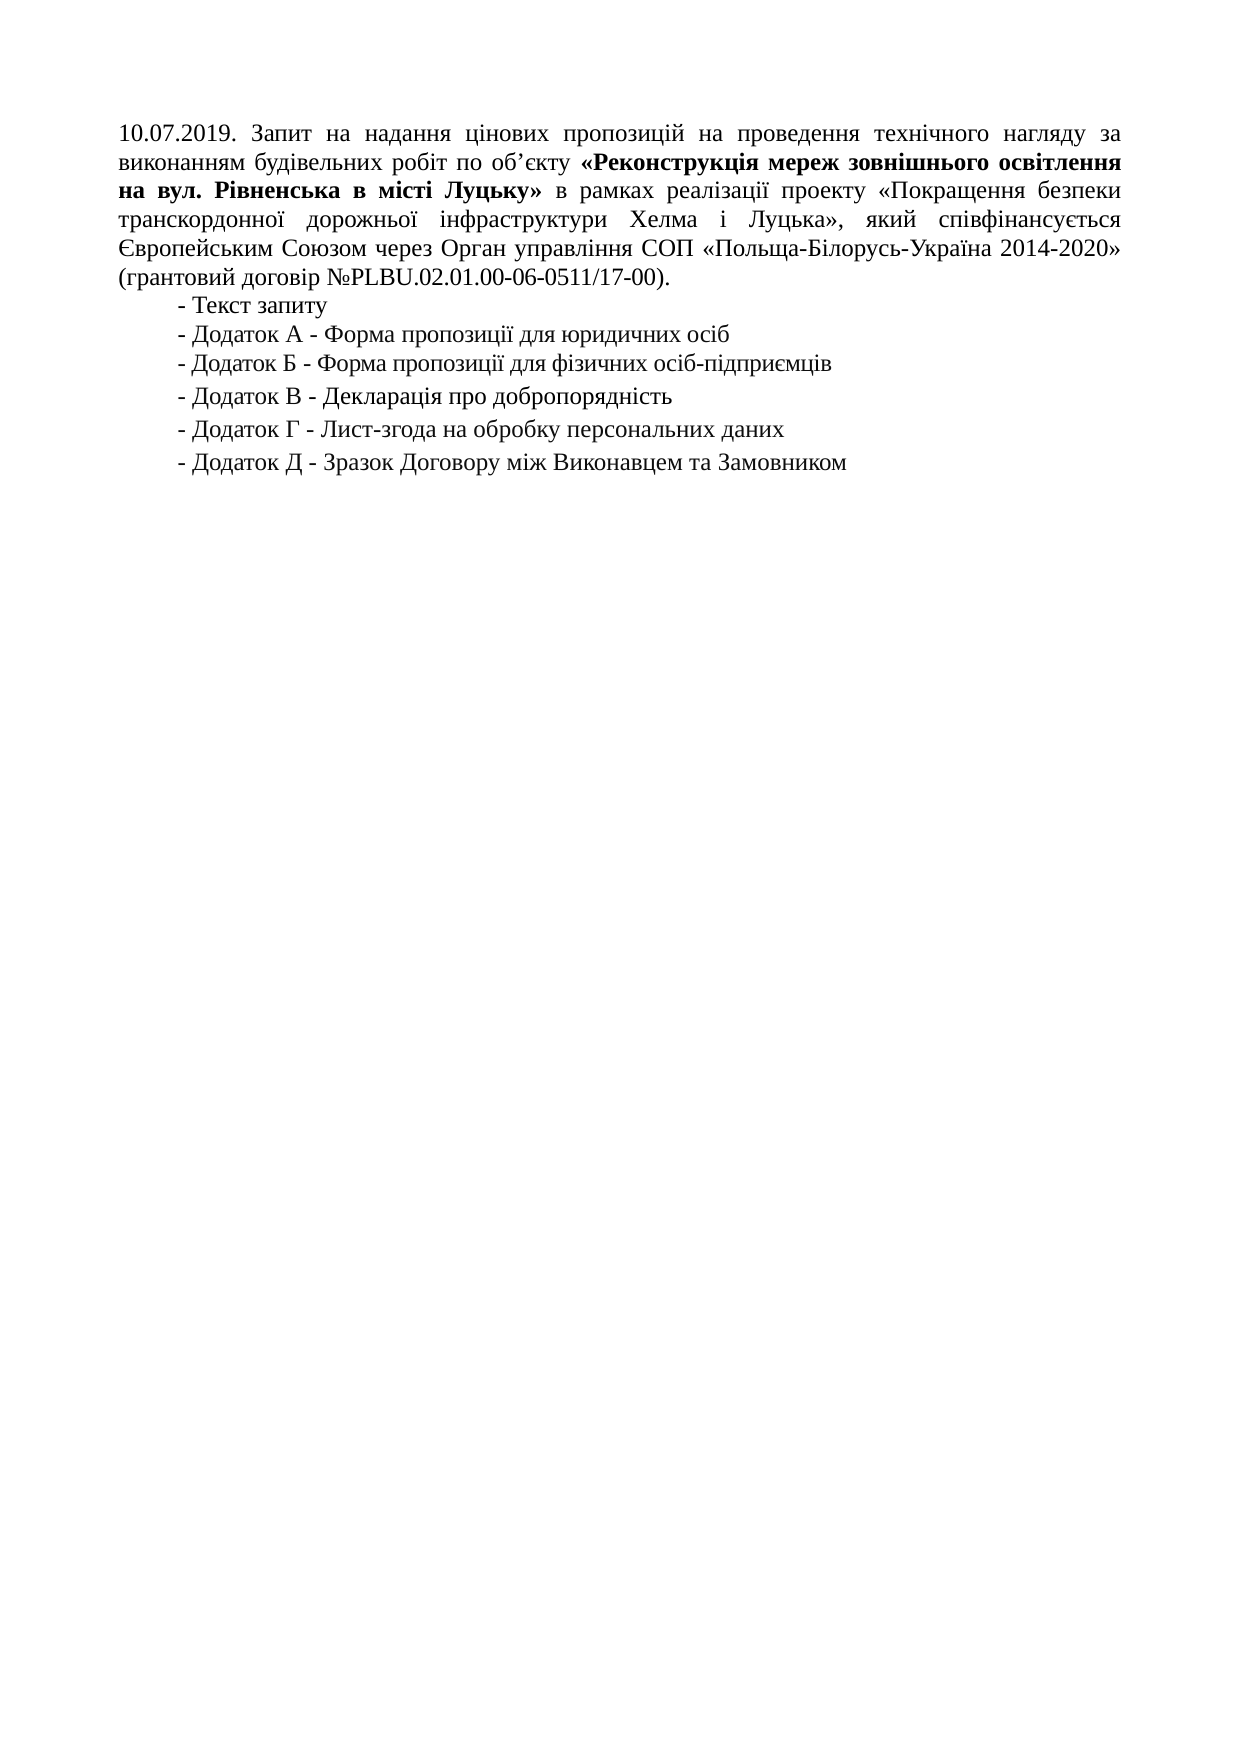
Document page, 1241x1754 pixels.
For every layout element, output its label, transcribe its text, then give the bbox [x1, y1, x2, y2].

text - Додаток В - Декларація про добропорядність [118, 381, 1122, 410]
subtitle - Текст запиту [118, 291, 1122, 319]
text - Додаток Г - Лист-згода на обробку персональних даних [118, 414, 1122, 443]
subtitle - Додаток Д - Зразок Договору між Виконавцем та Замовником [118, 447, 1122, 476]
subtitle - Додаток А - Форма пропозиції для юридичних осіб [118, 319, 1122, 348]
text - Додаток Б - Форма пропозиції для фізичних осіб-підприємців [118, 348, 1122, 377]
subtitle 10.07.2019. Запит на надання цінових пропозицій на проведення технічного нагляду за виконанням будівельних робіт по об’єкту «Реконструкція мереж зовнішнього освітлення на вул. Рівненська в місті Луцьку» в рамках реалізації проекту «Покращення безпеки транскордонної дорожньої інфраструктури Хелма і Луцька», який співфінансується Європейським Союзом через Орган управління СОП «Польща-Білорусь-Україна 2014-2020» (грантовий договір №PLBU.02.01.00-06-0511/17-00). [118, 118, 1122, 291]
